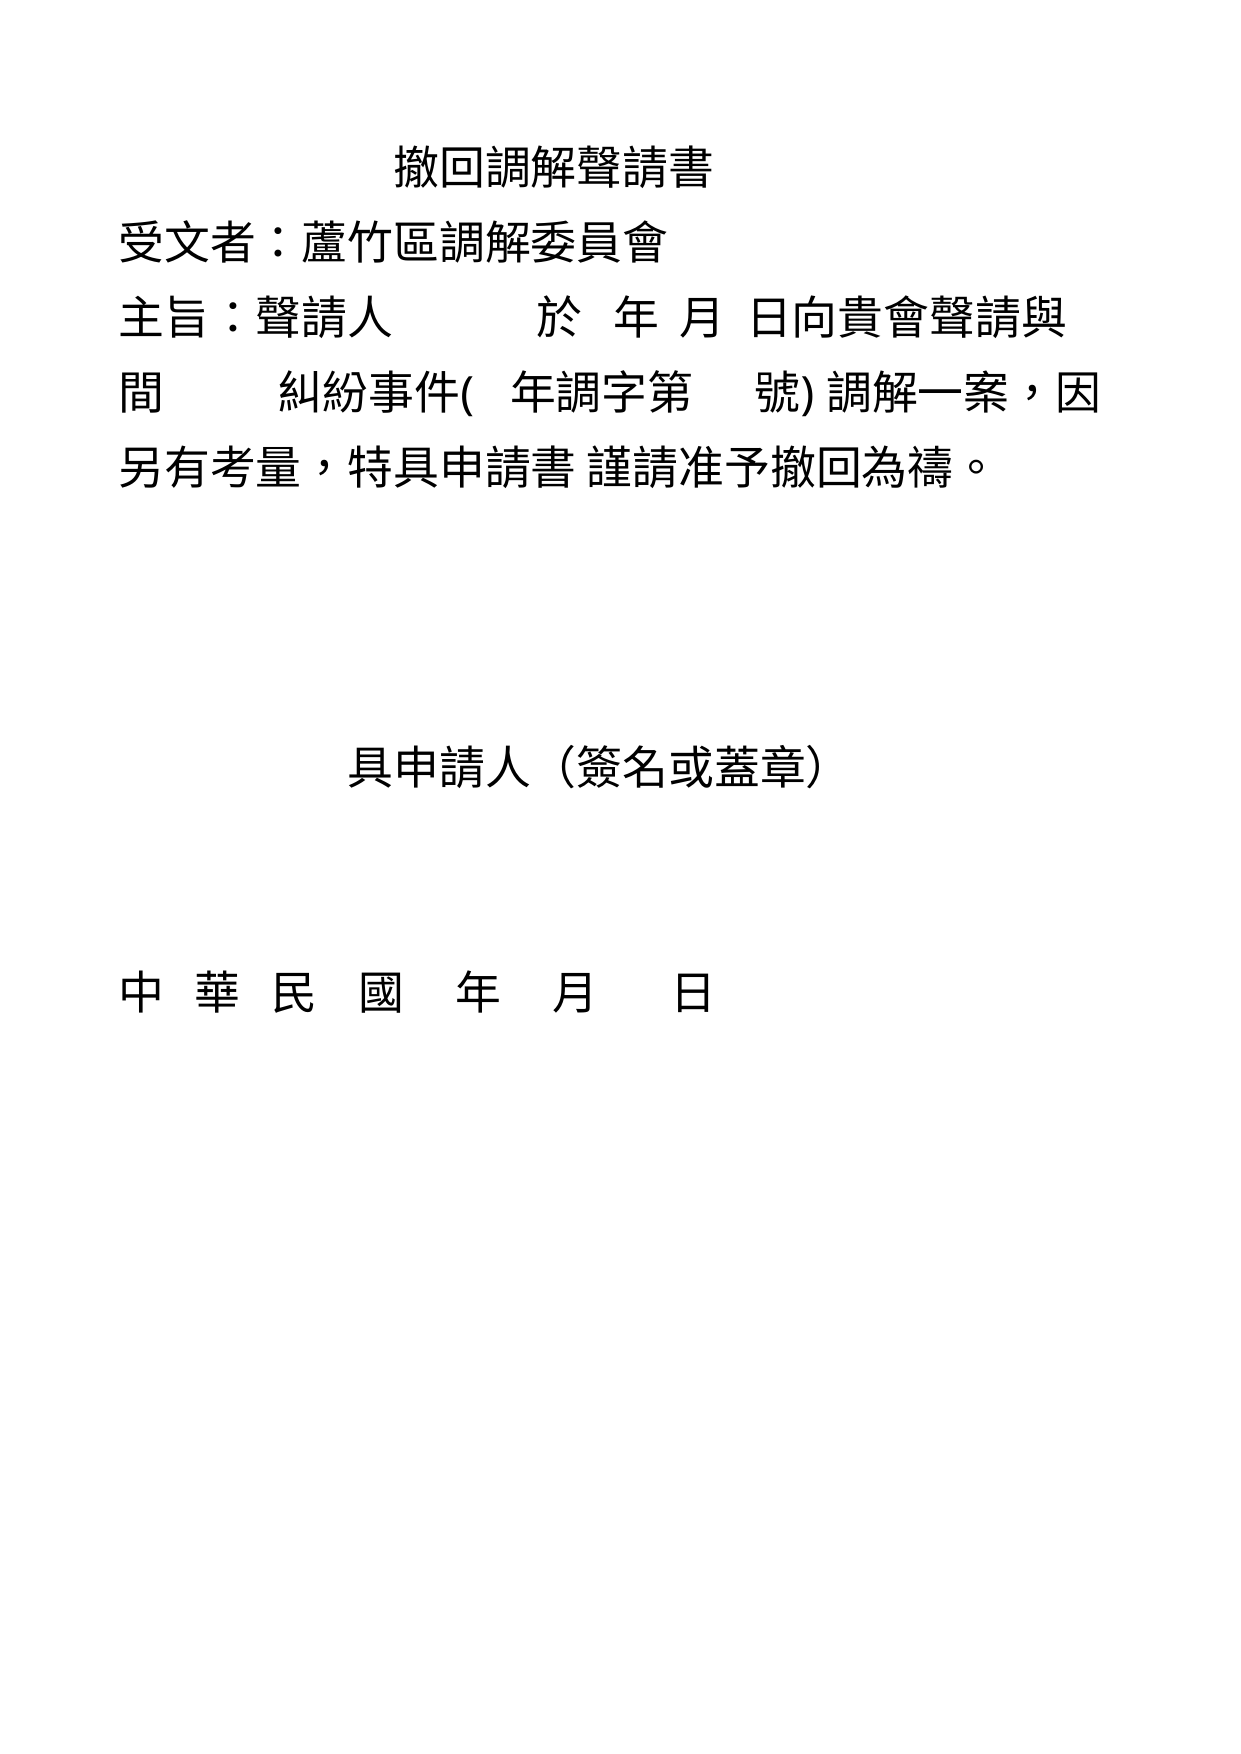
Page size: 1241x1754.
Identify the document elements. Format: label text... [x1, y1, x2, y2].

text 撤回調解聲請書 [118, 127, 1122, 202]
text 具申請人（簽名或蓋章） [118, 727, 1122, 802]
text 主旨：聲請人 於 年 月 日向貴會聲請與 間 糾紛事件( 年調字第 號) 調解一案，因另有考量，特具申請書 謹請准予撤回為禱。 [118, 277, 1122, 502]
text 受文者：蘆竹區調解委員會 [118, 202, 1122, 277]
text 中 華 民 國 年 月 日 [118, 952, 1122, 1027]
